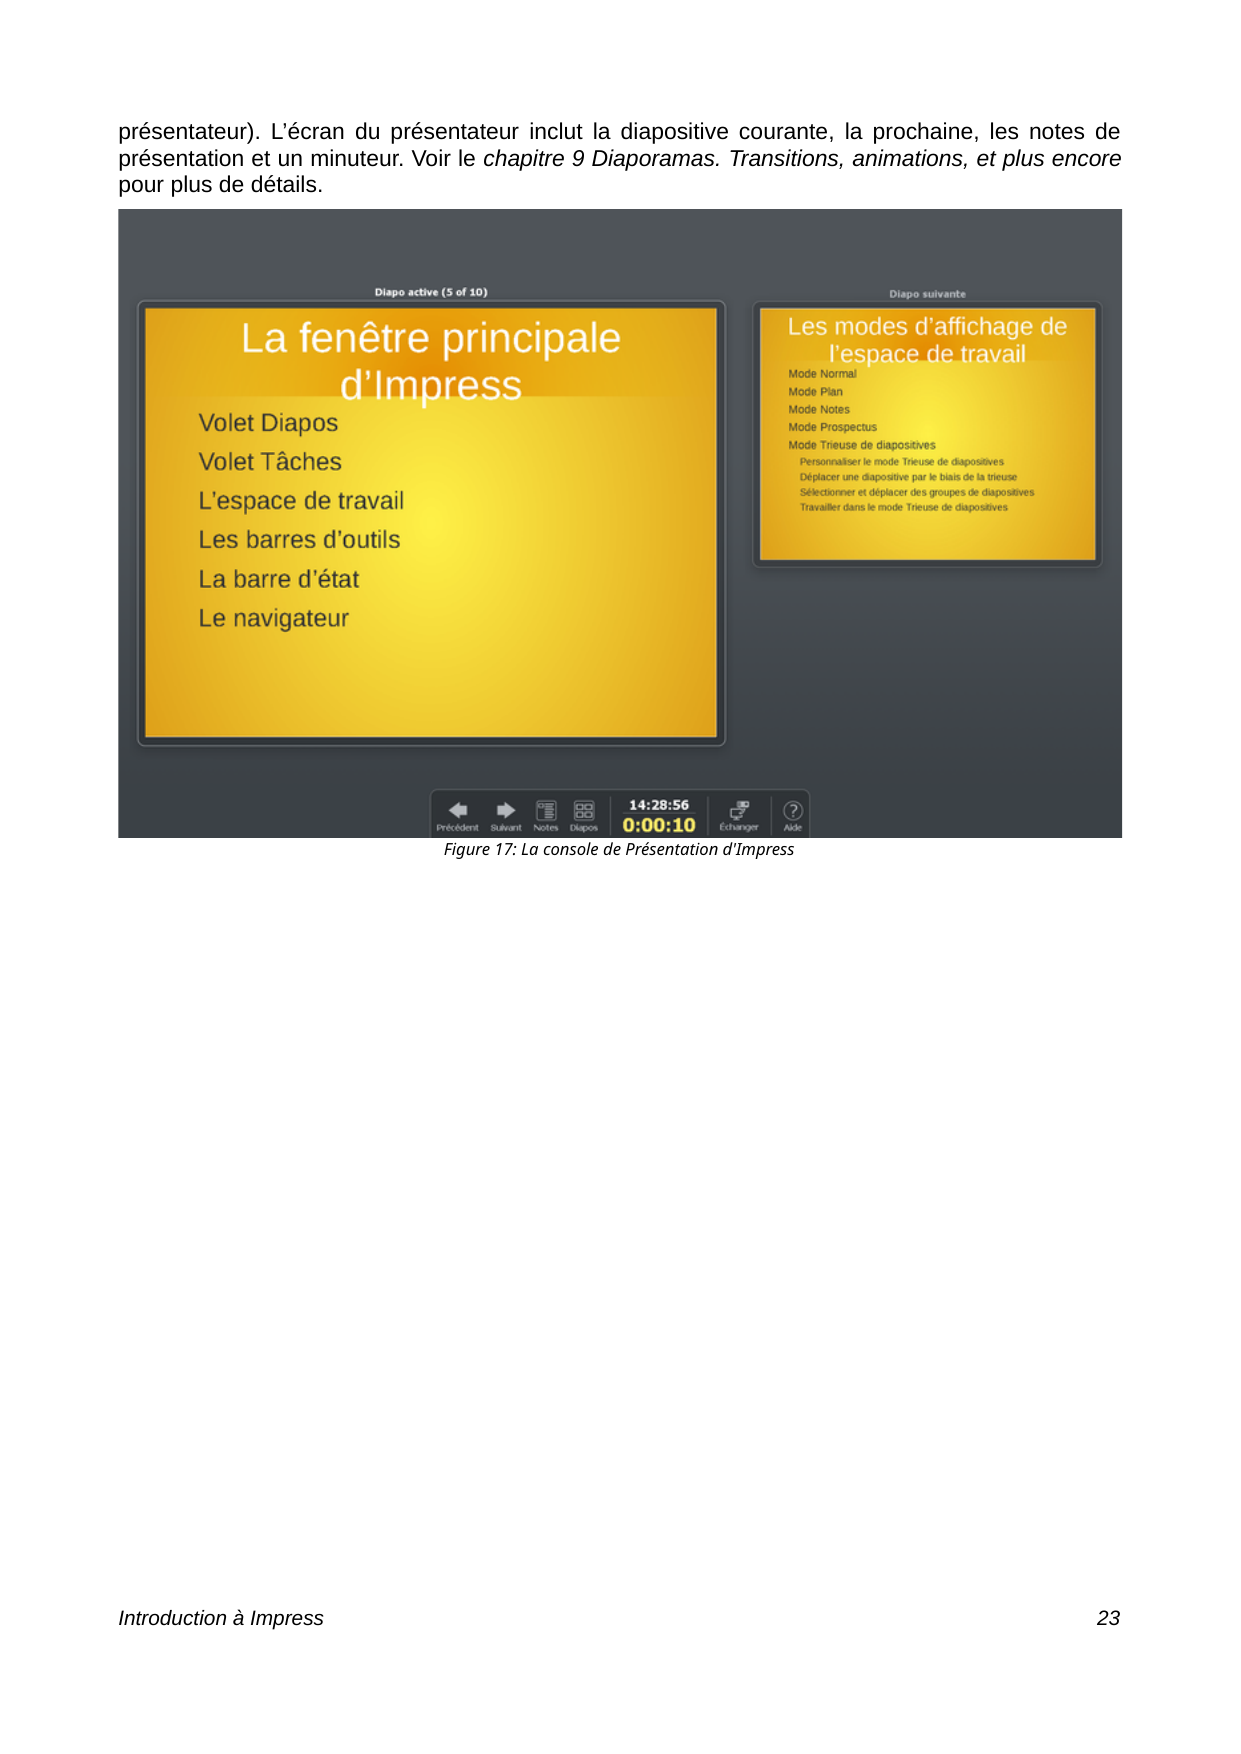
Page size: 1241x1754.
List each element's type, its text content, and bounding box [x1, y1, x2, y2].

picture [118, 209, 1123, 838]
text présentateur). L’écran du présentateur inclut la diapositive courante, la prochaine, les notes de présentation et un minuteur. Voir le chapitre 9 Diaporamas. Transitions, animations, et plus encore pour plus de détails. [118, 118, 1122, 197]
text Figure 17: La console de Présentation d'Impress [118, 838, 1122, 861]
